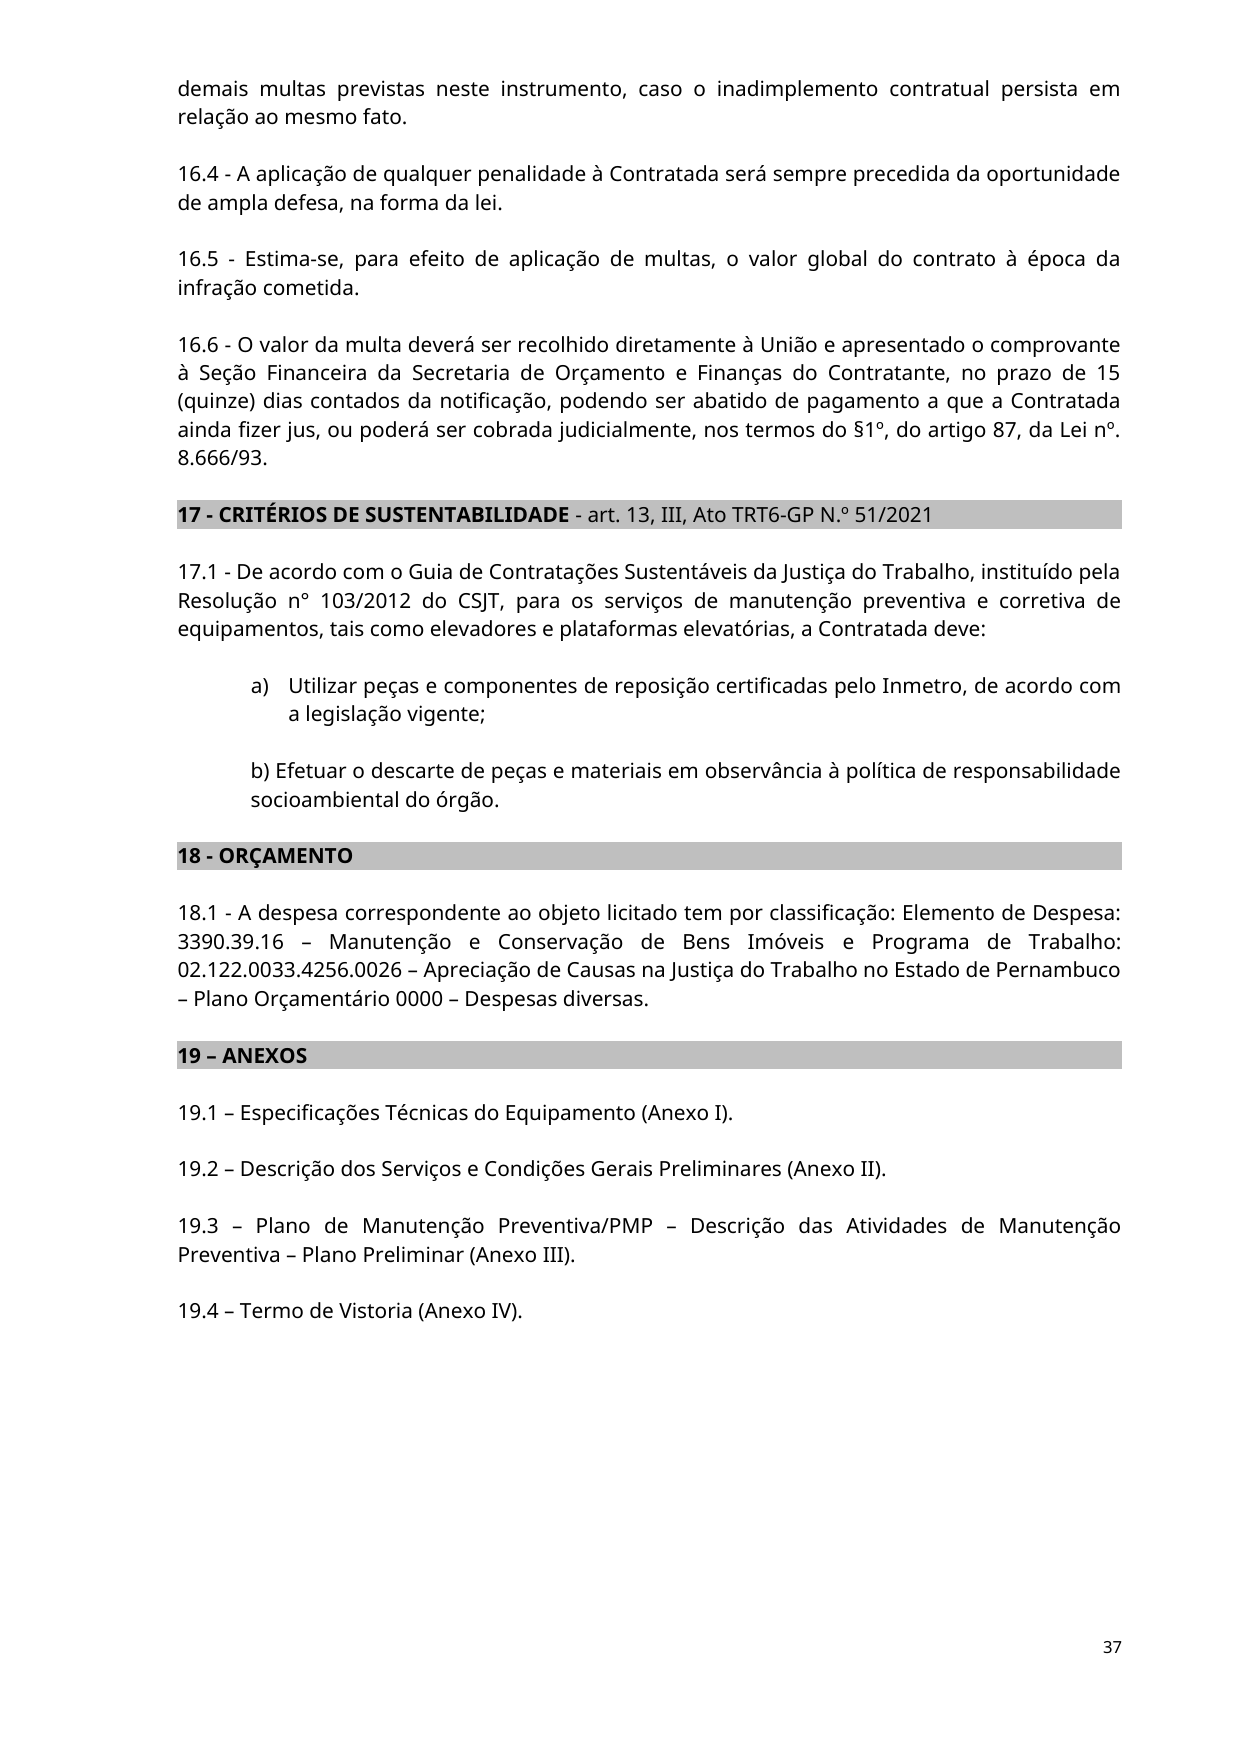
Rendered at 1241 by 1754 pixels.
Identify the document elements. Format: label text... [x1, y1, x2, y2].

text b) Efetuar o descarte de peças e materiais em observância à política de responsabilidade socioambiental do órgão. [250, 756, 1122, 813]
text demais multas previstas neste instrumento, caso o inadimplemento contratual persista em relação ao mesmo fato. [177, 74, 1122, 131]
text 16.4 - A aplicação de qualquer penalidade à Contratada será sempre precedida da oportunidade de ampla defesa, na forma da lei. [177, 159, 1122, 216]
text 19.3 – Plano de Manutenção Preventiva/PMP – Descrição das Atividades de Manutenção Preventiva – Plano Preliminar (Anexo III). [177, 1211, 1122, 1268]
list Utilizar peças e componentes de reposição certificadas pelo Inmetro, de acordo com a legislação vigente; [251, 671, 1122, 728]
text 17 - CRITÉRIOS DE SUSTENTABILIDADE - art. 13, III, Ato TRT6-GP N.º 51/2021 [177, 500, 1122, 529]
text 18 - ORÇAMENTO [177, 842, 1122, 870]
text 16.5 - Estima-se, para efeito de aplicação de multas, o valor global do contrato à época da infração cometida. [177, 244, 1122, 301]
text 17.1 - De acordo com o Guia de Contratações Sustentáveis da Justiça do Trabalho, instituído pela Resolução n° 103/2012 do CSJT, para os serviços de manutenção preventiva e corretiva de equipamentos, tais como elevadores e plataformas elevatórias, a Contratada deve: [177, 557, 1122, 643]
text 16.6 - O valor da multa deverá ser recolhido diretamente à União e apresentado o comprovante à Seção Financeira da Secretaria de Orçamento e Finanças do Contratante, no prazo de 15 (quinze) dias contados da notificação, podendo ser abatido de pagamento a que a Contratada ainda fizer jus, ou poderá ser cobrada judicialmente, nos termos do §1º, do artigo 87, da Lei nº. 8.666/93. [177, 330, 1122, 472]
text 18.1 - A despesa correspondente ao objeto licitado tem por classificação: Elemento de Despesa: 3390.39.16 – Manutenção e Conservação de Bens Imóveis e Programa de Trabalho: 02.122.0033.4256.0026 – Apreciação de Causas na Justiça do Trabalho no Estado de Pernambuco – Plano Orçamentário 0000 – Despesas diversas. [177, 898, 1122, 1012]
text 19.1 – Especificações Técnicas do Equipamento (Anexo I). [177, 1098, 1122, 1126]
text 19.2 – Descrição dos Serviços e Condições Gerais Preliminares (Anexo II). [177, 1154, 1122, 1183]
text 19 – ANEXOS [177, 1041, 1122, 1069]
text 19.4 – Termo de Vistoria (Anexo IV). [177, 1297, 1122, 1325]
